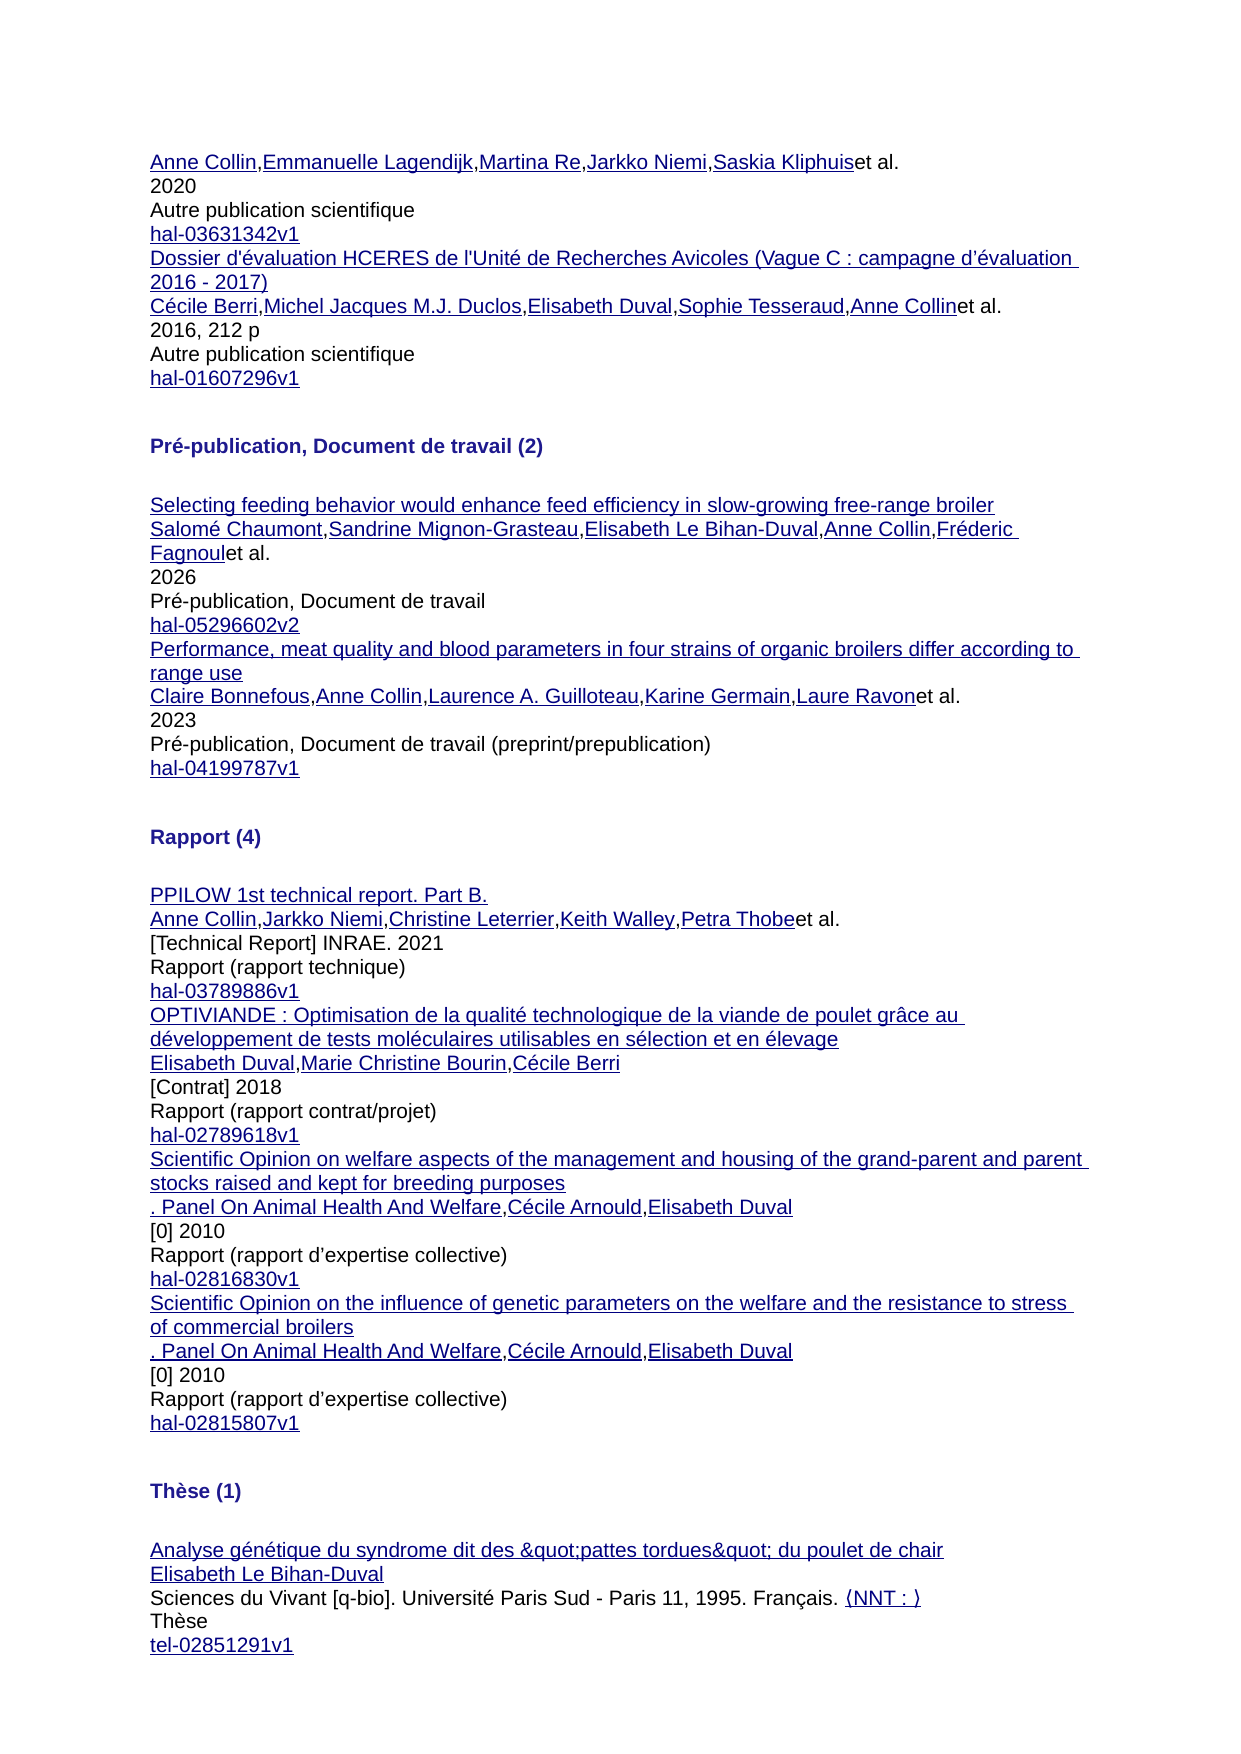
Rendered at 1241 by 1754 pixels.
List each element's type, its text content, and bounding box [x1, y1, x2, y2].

table_cell Dossier d'évaluation HCERES de l'Unité de Recherches Avicoles (Vague C : campagne d’évaluation 2016 - 2017) Cécile Berri,Michel Jacques M.J. Duclos,Elisabeth Duval,Sophie Tesseraud,Anne Collinet al. 2016, 212 p Autre publication scientifique hal-01607296v1 [150, 246, 1090, 389]
table_cell Anne Collin,Emmanuelle Lagendijk,Martina Re,Jarkko Niemi,Saskia Kliphuiset al. 2020 Autre publication scientifique hal-03631342v1 [150, 150, 1090, 246]
table_cell Performance, meat quality and blood parameters in four strains of organic broilers differ according to range use Claire Bonnefous,Anne Collin,Laurence A. Guilloteau,Karine Germain,Laure Ravonet al. 2023 Pré-publication, Document de travail (preprint/prepublication) hal-04199787v1 [150, 636, 1090, 780]
subtitle Rapport (4) [150, 825, 1090, 849]
table_cell Scientific Opinion on welfare aspects of the management and housing of the grand-parent and parent stocks raised and kept for breeding purposes . Panel On Animal Health And Welfare,Cécile Arnould,Elisabeth Duval [0] 2010 Rapport (rapport d’expertise collective) hal-02816830v1 [150, 1147, 1090, 1291]
table_header Selecting feeding behavior would enhance feed efficiency in slow-growing free-range broiler Salomé Chaumont,Sandrine Mignon-Grasteau,Elisabeth Le Bihan-Duval,Anne Collin,Fréderic Fagnoulet al. 2026 Pré-publication, Document de travail hal-05296602v2 [150, 493, 1090, 636]
table_header Analyse génétique du syndrome dit des &quot;pattes tordues&quot; du poulet de chair Elisabeth Le Bihan-Duval Sciences du Vivant [q-bio]. Université Paris Sud - Paris 11, 1995. Français. ⟨NNT : ⟩ Thèse tel-02851291v1 [150, 1538, 1090, 1657]
table_cell OPTIVIANDE : Optimisation de la qualité technologique de la viande de poulet grâce au développement de tests moléculaires utilisables en sélection et en élevage Elisabeth Duval,Marie Christine Bourin,Cécile Berri [Contrat] 2018 Rapport (rapport contrat/projet) hal-02789618v1 [150, 1003, 1090, 1147]
table_header PPILOW 1st technical report. Part B. Anne Collin,Jarkko Niemi,Christine Leterrier,Keith Walley,Petra Thobeet al. [Technical Report] INRAE. 2021 Rapport (rapport technique) hal-03789886v1 [150, 883, 1090, 1003]
table_cell Scientific Opinion on the influence of genetic parameters on the welfare and the resistance to stress of commercial broilers . Panel On Animal Health And Welfare,Cécile Arnould,Elisabeth Duval [0] 2010 Rapport (rapport d’expertise collective) hal-02815807v1 [150, 1291, 1090, 1434]
subtitle Thèse (1) [150, 1479, 1090, 1503]
subtitle Pré-publication, Document de travail (2) [150, 434, 1090, 458]
